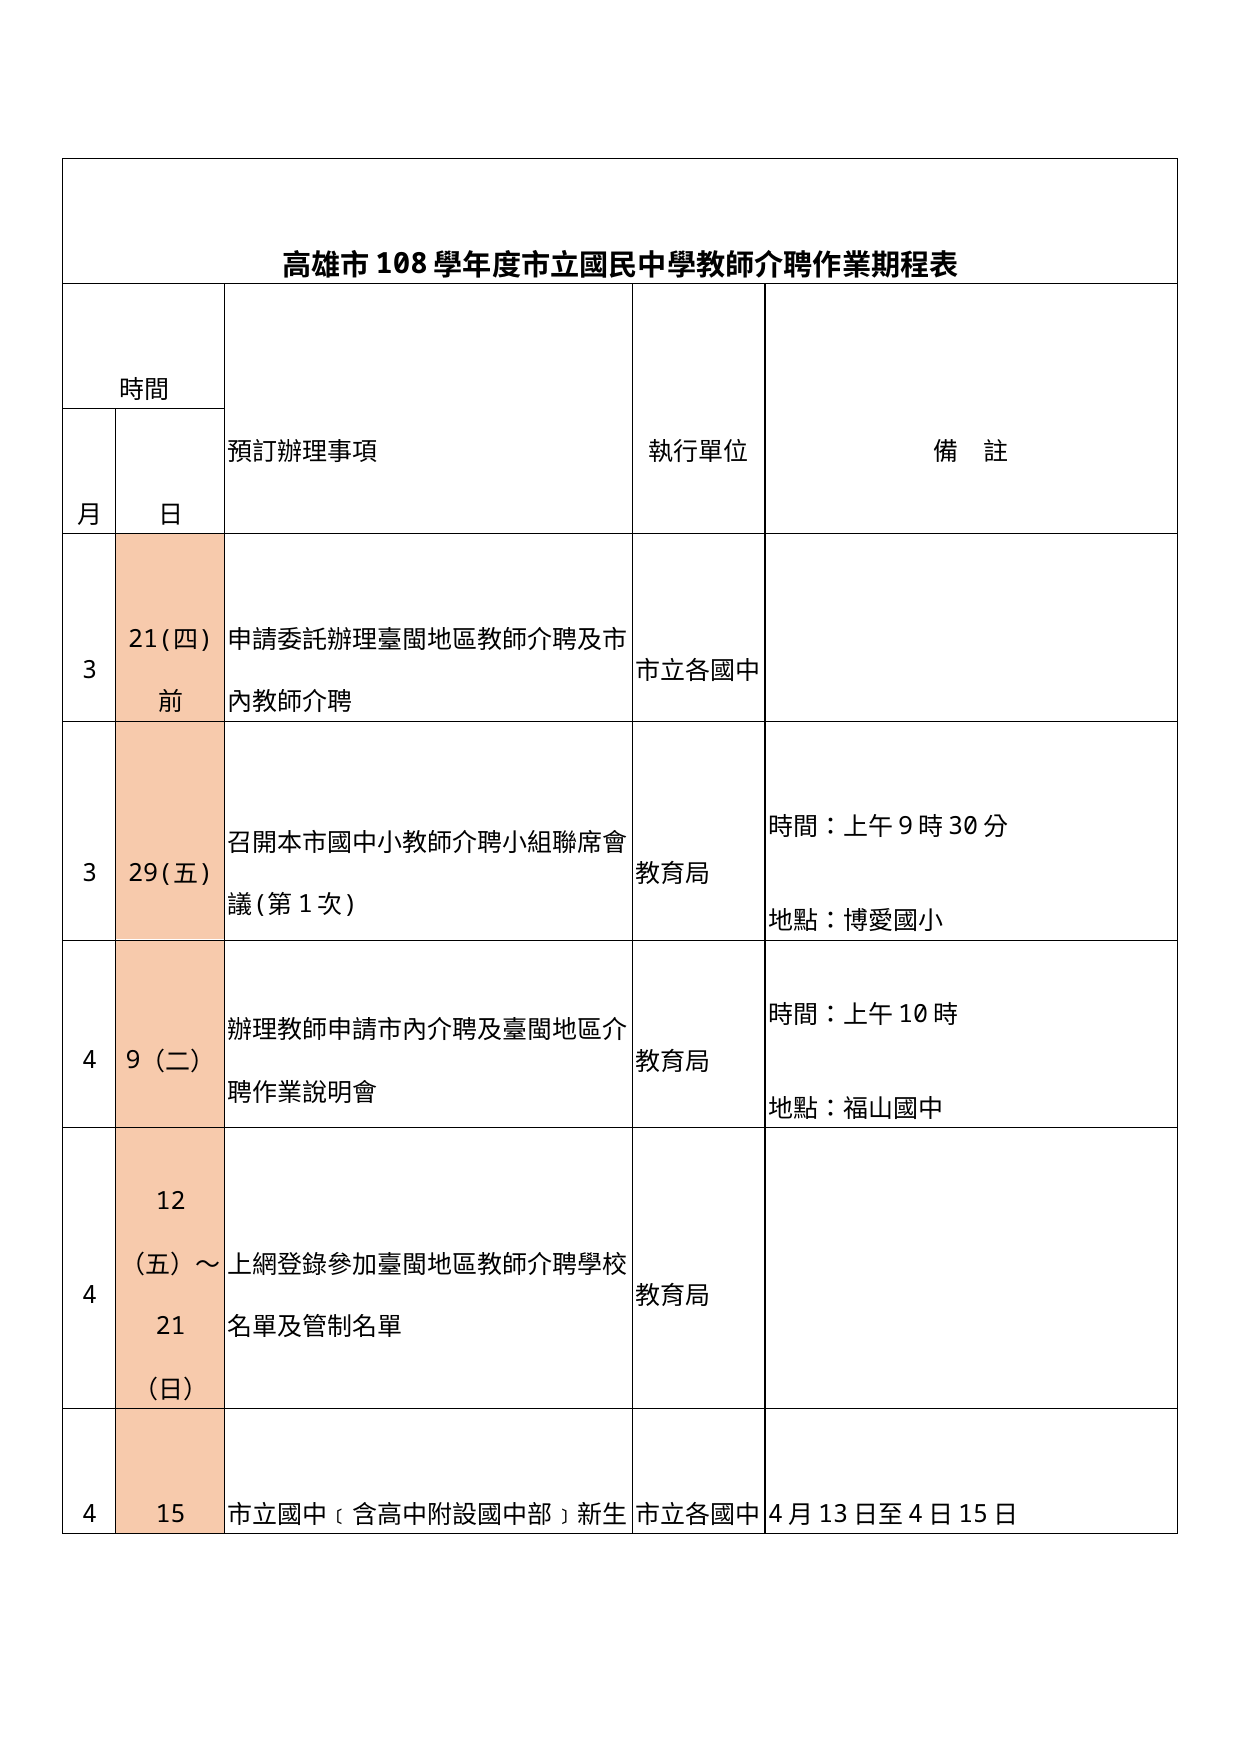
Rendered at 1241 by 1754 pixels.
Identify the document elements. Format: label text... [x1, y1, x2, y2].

table_cell 9（二） [116, 941, 224, 1127]
table_cell 15 [116, 1409, 224, 1533]
table_cell 市立各國中 [633, 1409, 764, 1533]
table_cell 申請委託辦理臺閩地區教師介聘及市內教師介聘 [225, 534, 632, 721]
table_cell 備 註 [766, 284, 1177, 533]
table_cell 日 [116, 409, 224, 533]
table_cell 時間：上午9時30分 地點：博愛國小 [766, 722, 1177, 939]
table_cell 預訂辦理事項 [225, 284, 632, 533]
table_cell 12（五）～21（日） [116, 1128, 224, 1408]
table_cell 4月13日至4日15日 [766, 1409, 1177, 1533]
table_cell 21(四)前 [116, 534, 224, 721]
table_cell 4 [63, 1128, 115, 1408]
table_cell 上網登錄參加臺閩地區教師介聘學校名單及管制名單 [225, 1128, 632, 1408]
table_cell 執行單位 [633, 284, 764, 533]
table_cell 4 [63, 1409, 115, 1533]
table_cell 4 [63, 941, 115, 1127]
table_cell 教育局 [633, 1128, 764, 1408]
table_cell 時間：上午10時 地點：福山國中 [766, 941, 1177, 1127]
table_cell 時間 [63, 284, 224, 408]
table_header 高雄市108學年度市立國民中學教師介聘作業期程表 [63, 159, 1177, 283]
table_cell 召開本市國中小教師介聘小組聯席會議(第1次) [225, 722, 632, 939]
table_cell [766, 534, 1177, 721]
table_cell 教育局 [633, 722, 764, 939]
table_cell 教育局 [633, 941, 764, 1127]
table_cell [766, 1128, 1177, 1408]
table_cell 3 [63, 722, 115, 939]
table_cell 市立國中﹝含高中附設國中部﹞新生 [225, 1409, 632, 1533]
table_cell 辦理教師申請市內介聘及臺閩地區介聘作業說明會 [225, 941, 632, 1127]
table_cell 月 [63, 409, 115, 533]
table_cell 市立各國中 [633, 534, 764, 721]
table_cell 3 [63, 534, 115, 721]
table_cell 29(五) [116, 722, 224, 939]
